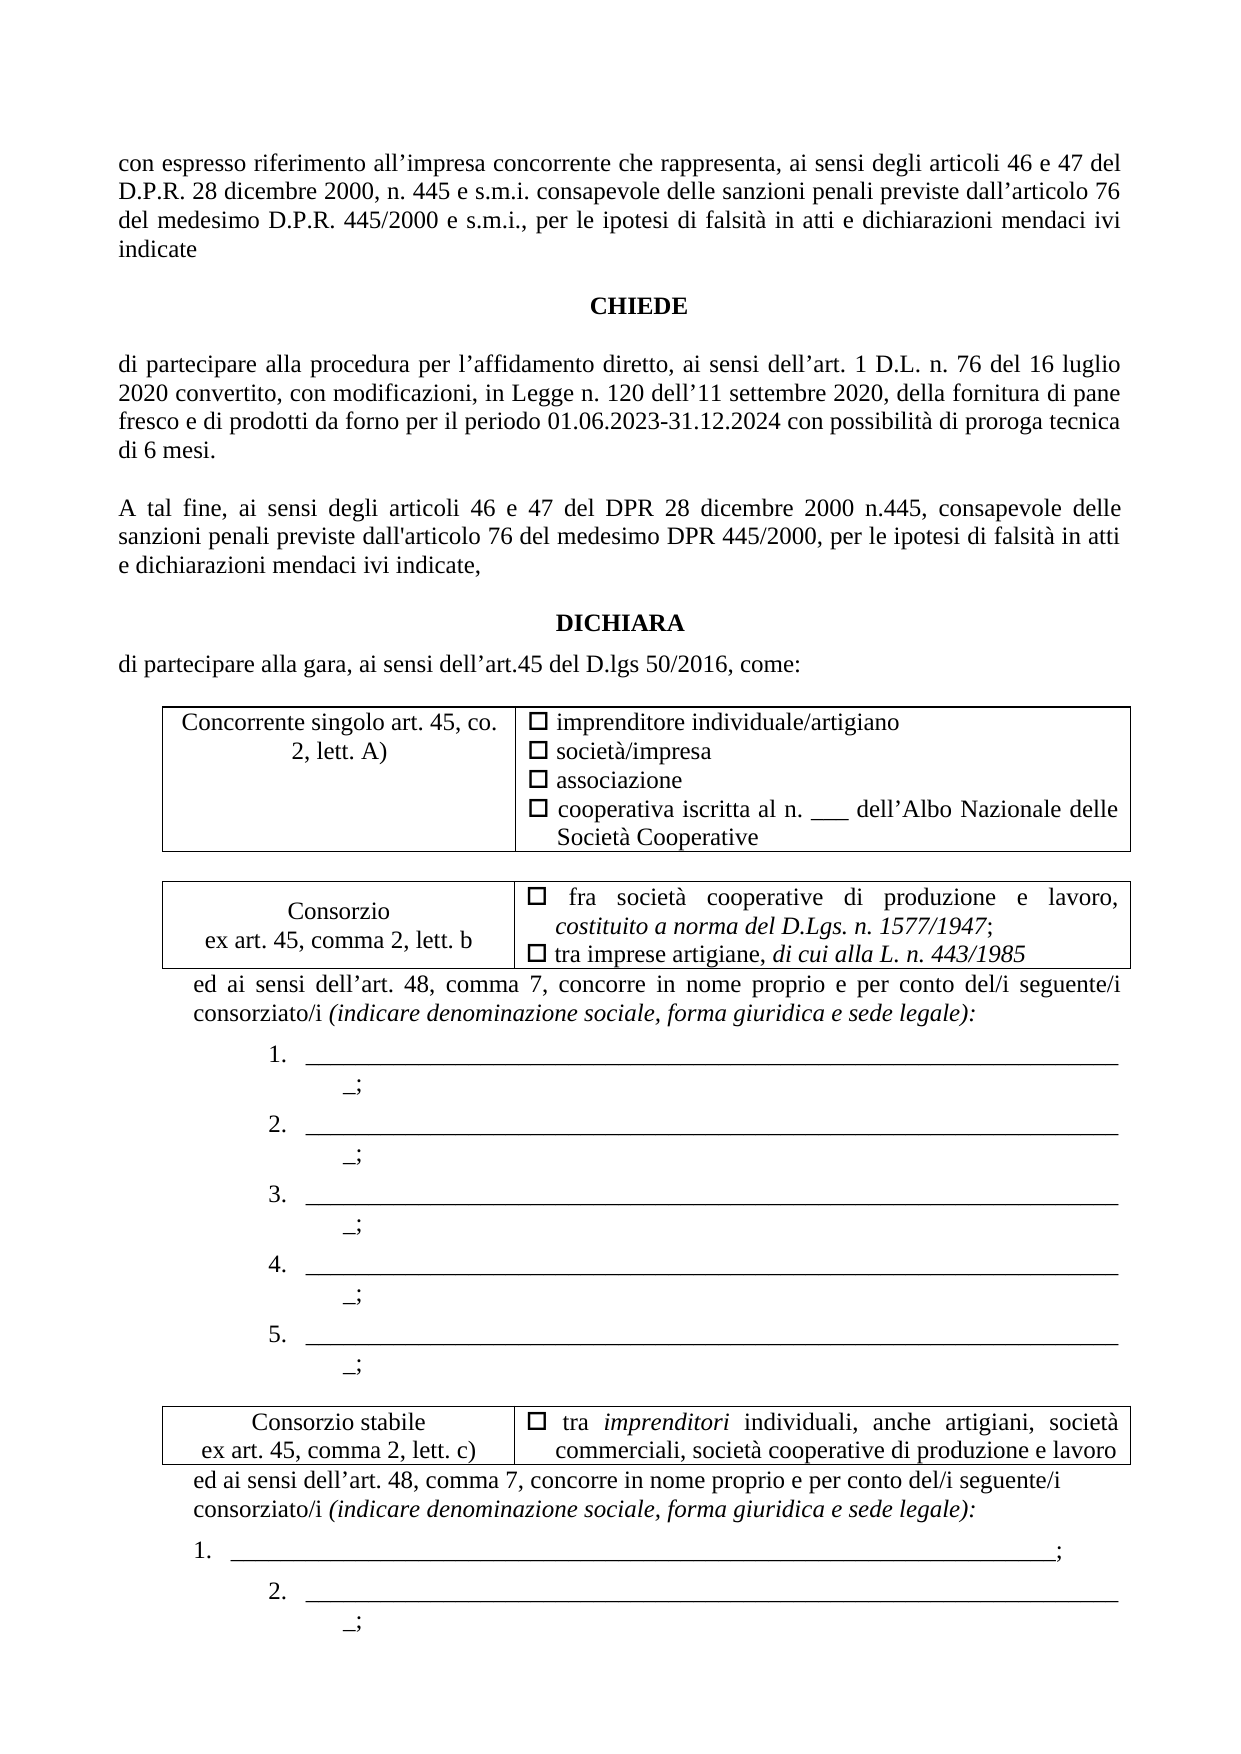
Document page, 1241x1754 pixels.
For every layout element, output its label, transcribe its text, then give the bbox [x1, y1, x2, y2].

table_header Concorrente singolo art. 45, co. 2, lett. A) [163, 708, 515, 851]
text di partecipare alla gara, ai sensi dell’art.45 del D.lgs 50/2016, come: [118, 649, 1122, 678]
text DICHIARA [118, 608, 1122, 636]
text CHIEDE [156, 291, 1122, 320]
table_header Consorzio stabile ex art. 45, comma 2, lett. c) [163, 1407, 514, 1464]
text di partecipare alla procedura per l’affidamento diretto, ai sensi dell’art. 1 D.L. n. 76 del 16 luglio 2020 convertito, con modificazioni, in Legge n. 120 dell’11 settembre 2020, della fornitura di pane fresco e di prodotti da forno per il periodo 01.06.2023-31.12.2024 con possibilità di proroga tecnica di 6 mesi. [118, 349, 1122, 464]
table_header  fra società cooperative di produzione e lavoro, costituito a norma del D.Lgs. n. 1577/1947;  tra imprese artigiane, di cui alla L. n. 443/1985 [515, 882, 1130, 968]
text con espresso riferimento all’impresa concorrente che rappresenta, ai sensi degli articoli 46 e 47 del D.P.R. 28 dicembre 2000, n. 445 e s.m.i. consapevole delle sanzioni penali previste dall’articolo 76 del medesimo D.P.R. 445/2000 e s.m.i., per le ipotesi di falsità in atti e dichiarazioni mendaci ivi indicate [118, 148, 1122, 263]
text ed ai sensi dell’art. 48, comma 7, concorre in nome proprio e per conto del/i seguente/i consorziato/i (indicare denominazione sociale, forma giuridica e sede legale): [193, 969, 1122, 1027]
list __________________________________________________________________; [268, 1576, 1122, 1634]
text ed ai sensi dell’art. 48, comma 7, concorre in nome proprio e per conto del/i seguente/i consorziato/i (indicare denominazione sociale, forma giuridica e sede legale): [193, 1465, 1122, 1523]
table_header  tra imprenditori individuali, anche artigiani, società commerciali, società cooperative di produzione e lavoro [515, 1407, 1130, 1464]
list __________________________________________________________________; [268, 1109, 1122, 1167]
table_header  imprenditore individuale/artigiano  società/impresa  associazione  cooperativa iscritta al n. ___ dell’Albo Nazionale delle Società Cooperative [516, 708, 1130, 851]
list __________________________________________________________________; [268, 1249, 1122, 1307]
text A tal fine, ai sensi degli articoli 46 e 47 del DPR 28 dicembre 2000 n.445, consapevole delle sanzioni penali previste dall'articolo 76 del medesimo DPR 445/2000, per le ipotesi di falsità in atti e dichiarazioni mendaci ivi indicate, [118, 493, 1122, 579]
list __________________________________________________________________; [268, 1039, 1122, 1097]
list __________________________________________________________________; [268, 1179, 1122, 1237]
list __________________________________________________________________; [193, 1535, 1122, 1564]
table_header Consorzio ex art. 45, comma 2, lett. b [163, 882, 514, 968]
list __________________________________________________________________; [268, 1319, 1122, 1377]
